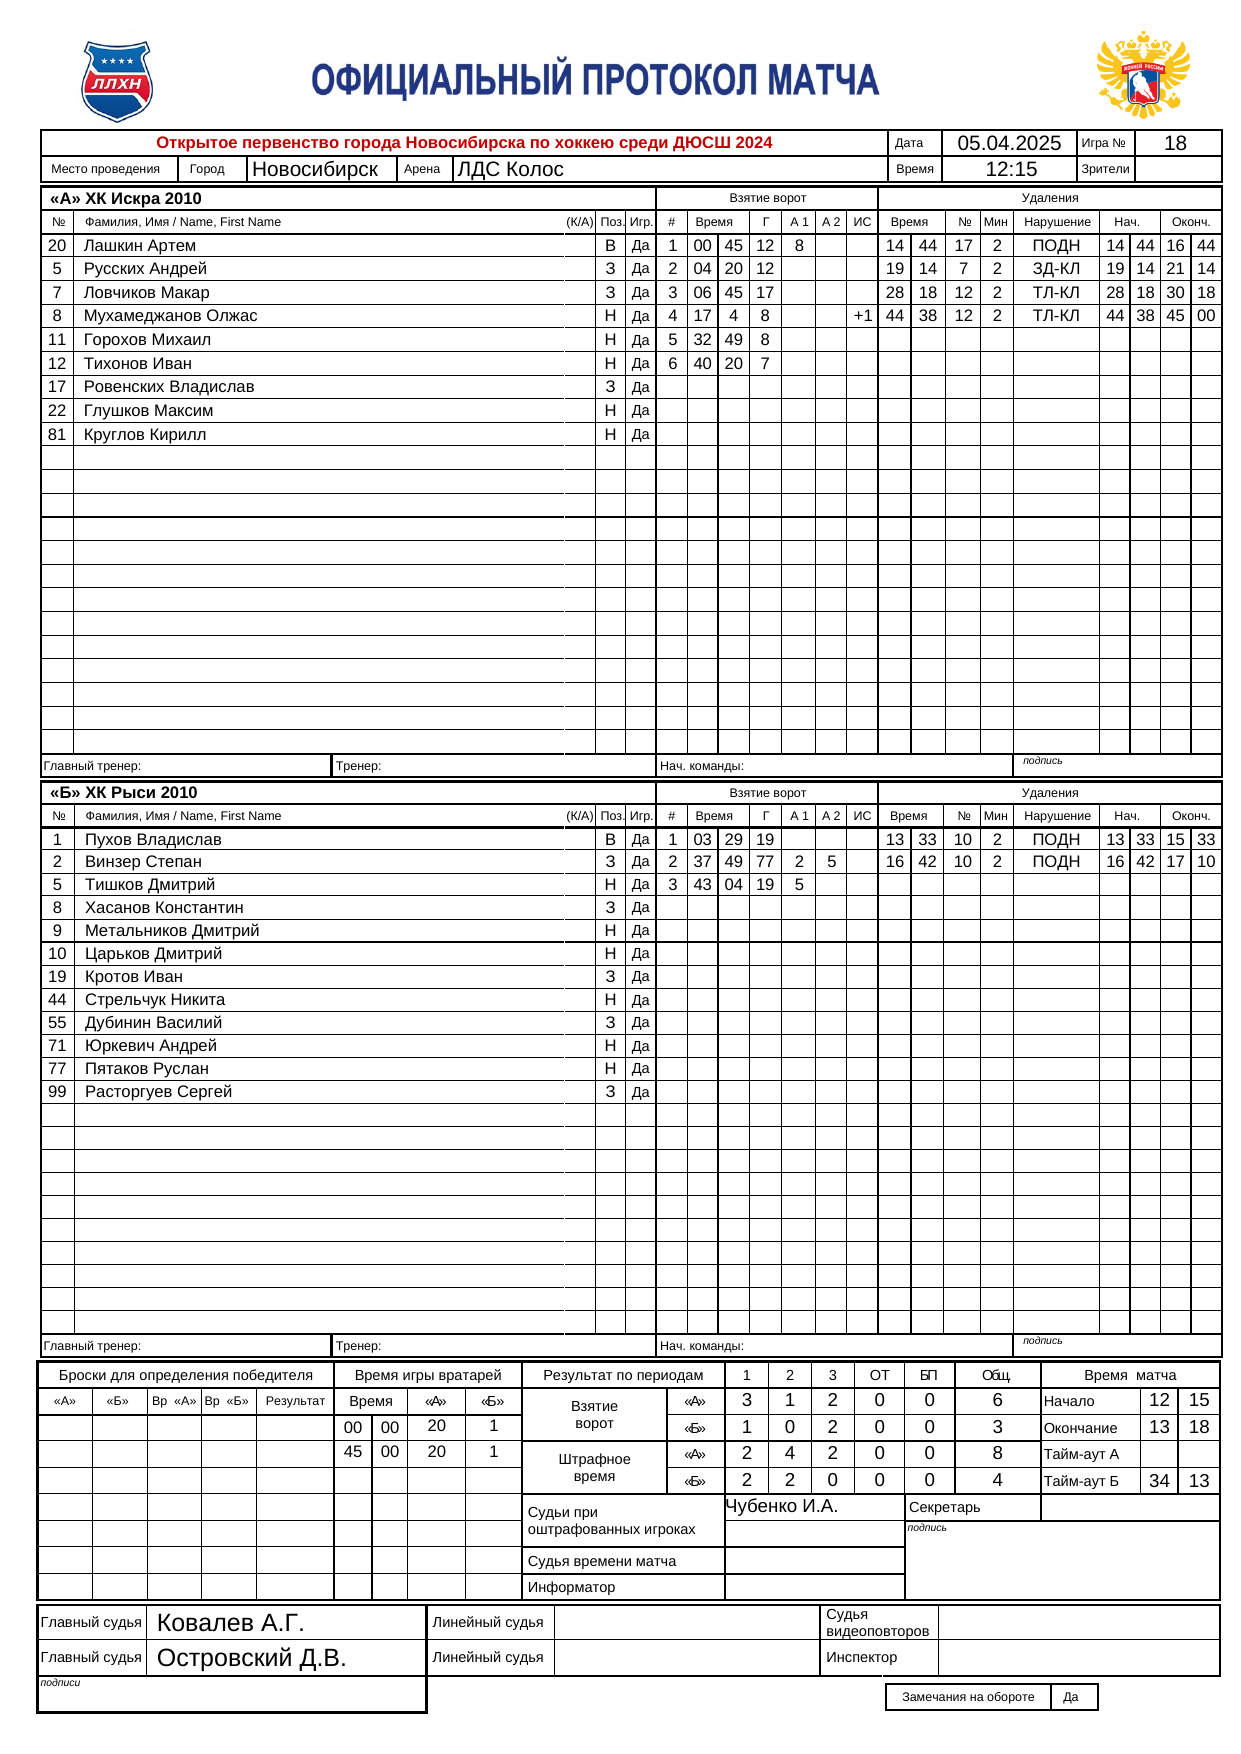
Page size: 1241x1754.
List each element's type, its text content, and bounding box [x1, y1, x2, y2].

table_cell [257, 1441, 333, 1467]
table_cell [1131, 1311, 1160, 1333]
table_cell [565, 423, 595, 445]
table_cell [750, 1219, 781, 1241]
table_cell [816, 1035, 846, 1057]
table_cell [565, 659, 595, 682]
table_cell [1161, 1104, 1190, 1126]
table_cell Время [889, 157, 941, 181]
table_cell [1014, 446, 1099, 469]
table_cell [1192, 896, 1221, 918]
table_cell [1100, 1104, 1129, 1126]
table_cell [596, 683, 625, 706]
table_cell 8 [750, 305, 781, 327]
table_cell А 2 [816, 211, 846, 233]
table_cell [688, 1173, 717, 1195]
table_cell [1131, 1035, 1160, 1057]
table_cell [596, 636, 625, 658]
table_cell [981, 1012, 1013, 1033]
table_cell [1192, 352, 1221, 374]
table_cell Н [596, 874, 625, 895]
table_cell 3 [657, 874, 687, 895]
table_cell 17 [946, 235, 980, 256]
table_cell [657, 1127, 687, 1149]
table_cell 10 [1192, 850, 1221, 872]
table_cell [816, 920, 846, 941]
table_cell [816, 730, 846, 753]
table_cell [912, 541, 945, 564]
table_cell Русских Андрей [74, 257, 564, 280]
table_cell Время [688, 805, 749, 826]
table_cell [1131, 683, 1160, 706]
table_cell [373, 1574, 407, 1599]
table_cell [782, 1104, 815, 1126]
table_cell Мин [981, 211, 1013, 233]
table_cell [565, 565, 595, 587]
table_cell Нач. [1100, 211, 1160, 233]
table_cell [719, 989, 749, 1011]
table_cell [981, 1242, 1013, 1264]
table_cell [596, 446, 625, 469]
table_cell [596, 730, 625, 753]
table_cell [565, 989, 595, 1011]
table_cell [93, 1468, 147, 1493]
table_cell [912, 1242, 943, 1264]
table_cell 13 [1100, 829, 1129, 849]
table_cell [688, 1012, 717, 1033]
table_cell [74, 683, 564, 706]
table_cell [782, 257, 815, 280]
table_cell [148, 1468, 201, 1493]
table_cell [42, 1219, 74, 1241]
table_cell Главный тренер: [42, 1335, 330, 1356]
table_cell [1192, 399, 1221, 422]
table_cell [657, 707, 687, 729]
table_cell [565, 1288, 595, 1310]
table_cell [912, 612, 945, 634]
table_cell Н [596, 1058, 625, 1079]
table_cell [879, 1150, 910, 1172]
table_cell [565, 1104, 595, 1126]
table_cell 00 [335, 1416, 371, 1440]
table_cell Фамилия, Имя / Name, First Name [74, 211, 565, 233]
table_cell [657, 1058, 687, 1079]
table_cell [946, 518, 980, 540]
table_cell 5 [782, 874, 815, 895]
table_cell [847, 470, 877, 493]
table_cell [1100, 1127, 1129, 1149]
table_cell [1131, 399, 1160, 422]
table_cell 1 [769, 1389, 811, 1413]
table_cell [1014, 1150, 1099, 1172]
table_cell [1131, 989, 1160, 1011]
table_cell [688, 1288, 717, 1310]
table_cell [565, 588, 595, 611]
table_cell [596, 470, 625, 493]
table_cell [912, 446, 945, 469]
table_cell 0 [905, 1468, 954, 1493]
table_cell 2 [981, 305, 1013, 327]
table_cell [93, 1547, 147, 1573]
table_cell [1161, 1265, 1190, 1287]
table_cell З [596, 1012, 625, 1033]
table_cell [719, 423, 749, 445]
table_cell [782, 1173, 815, 1195]
table_cell [750, 470, 781, 493]
table_cell [657, 730, 687, 753]
table_cell [688, 943, 717, 964]
table_cell [565, 235, 595, 256]
table_cell [847, 1081, 877, 1103]
table_cell А 1 [782, 211, 815, 233]
table_cell ПОДН [1014, 829, 1099, 849]
table_cell [719, 730, 749, 753]
table_cell [946, 565, 980, 587]
table_cell [726, 1548, 904, 1573]
table_cell № [42, 805, 74, 826]
table_cell [981, 518, 1013, 540]
table_cell [408, 1468, 465, 1493]
table_cell [657, 1104, 687, 1126]
table_cell [1192, 707, 1221, 729]
table_cell [688, 1242, 717, 1264]
table_cell 99 [42, 1081, 74, 1103]
table_cell [626, 1288, 655, 1310]
table_cell [946, 494, 980, 516]
table_cell [1014, 1058, 1099, 1079]
table_cell 1 [466, 1441, 521, 1467]
table_cell Г [750, 211, 781, 233]
table_cell [657, 1288, 687, 1310]
table_cell [74, 636, 564, 658]
table_cell [1192, 636, 1221, 658]
table_cell [944, 1311, 980, 1333]
table_cell [596, 1173, 625, 1195]
table_cell [981, 541, 1013, 564]
table_cell [719, 399, 749, 422]
table_cell [74, 659, 564, 682]
table_cell [816, 281, 846, 303]
table_cell [565, 1265, 595, 1287]
table_cell [565, 943, 595, 964]
table_cell [782, 518, 815, 540]
table_cell [981, 920, 1013, 941]
table_cell [42, 1196, 74, 1218]
table_cell [847, 423, 877, 445]
table_cell Поз. [596, 211, 625, 233]
table_cell Судьи при оштрафованных игроках [523, 1495, 724, 1546]
table_cell [1014, 399, 1099, 422]
table_cell [782, 305, 815, 327]
table_cell [1100, 588, 1129, 611]
table_cell [816, 896, 846, 918]
table_cell Да [626, 1081, 655, 1103]
table_cell [912, 588, 945, 611]
table_cell [565, 920, 595, 941]
table_cell Царьков Дмитрий [75, 943, 564, 964]
table_cell [816, 1081, 846, 1103]
table_cell [75, 1150, 564, 1172]
table_cell [565, 1127, 595, 1149]
table_cell Тренер: [333, 1335, 655, 1356]
table_cell [750, 1104, 781, 1126]
table_cell [565, 446, 595, 469]
table_cell [657, 376, 687, 398]
table_cell [879, 423, 910, 445]
table_cell [946, 399, 980, 422]
table_cell [565, 281, 595, 303]
table_cell [1131, 1242, 1160, 1264]
table_cell Оконч. [1161, 211, 1221, 233]
table_cell 2 [782, 850, 815, 872]
table_cell [879, 730, 910, 753]
table_header Броски для определения победителя [39, 1363, 333, 1387]
table_cell [626, 1311, 655, 1333]
table_cell [1161, 352, 1190, 374]
table_cell [1131, 376, 1160, 398]
table_cell [565, 829, 595, 849]
table_cell [879, 1104, 910, 1126]
table_cell Островский Д.В. [147, 1640, 425, 1675]
table_cell ИС [847, 805, 877, 826]
table_cell [719, 943, 749, 964]
table_cell [816, 1265, 846, 1287]
table_cell [879, 874, 910, 895]
table_cell 06 [688, 281, 717, 303]
table_cell [981, 1288, 1013, 1310]
table_cell [946, 730, 980, 753]
table_cell [1100, 1173, 1129, 1195]
table_cell [75, 1196, 564, 1218]
table_cell [626, 730, 655, 753]
table_cell [981, 1058, 1013, 1079]
table_cell З [596, 1081, 625, 1103]
table_cell [565, 1035, 595, 1057]
table_cell [626, 588, 655, 611]
table_cell [847, 966, 877, 987]
table_cell Н [596, 920, 625, 941]
table_cell [944, 1012, 980, 1033]
table_cell «А» [408, 1389, 465, 1413]
table_cell [596, 1219, 625, 1241]
table_cell [596, 541, 625, 564]
table_cell Ловчиков Макар [74, 281, 564, 303]
table_cell [74, 470, 564, 493]
table_cell [596, 1196, 625, 1218]
table_cell 49 [719, 850, 749, 872]
table_cell [912, 1012, 943, 1033]
table_cell [750, 565, 781, 587]
table_cell [1161, 730, 1190, 753]
table_cell [719, 1035, 749, 1057]
table_cell Да [626, 305, 655, 327]
table_cell 3 [956, 1415, 1040, 1440]
table_cell [816, 659, 846, 682]
table_cell [719, 659, 749, 682]
table_cell [981, 707, 1013, 729]
table_cell [148, 1416, 201, 1440]
table_cell [1014, 1219, 1099, 1241]
table_cell Да [626, 829, 655, 849]
table_cell [944, 943, 980, 964]
table_cell 32 [688, 328, 717, 351]
table_cell 0 [905, 1389, 954, 1413]
table_cell 00 [1192, 305, 1221, 327]
table_cell [626, 518, 655, 540]
table_cell [1099, 1682, 1220, 1711]
table_cell # [657, 805, 687, 826]
table_cell [39, 1521, 92, 1546]
table_cell [1014, 1127, 1099, 1149]
table_cell [626, 683, 655, 706]
table_cell 2 [812, 1415, 854, 1440]
table_cell [816, 829, 846, 849]
table_cell [1161, 896, 1190, 918]
table_cell [944, 1288, 980, 1310]
table_header Удаления [879, 783, 1221, 803]
table_cell [719, 920, 749, 941]
table_cell [719, 636, 749, 658]
table_cell [626, 612, 655, 634]
table_cell [816, 257, 846, 280]
table_cell [981, 352, 1013, 374]
table_cell [816, 518, 846, 540]
table_cell [1161, 541, 1190, 564]
table_cell 44 [879, 305, 910, 327]
table_cell [879, 541, 910, 564]
table_cell [782, 446, 815, 469]
table_cell [202, 1441, 256, 1467]
table_cell [946, 636, 980, 658]
table_cell [688, 920, 717, 941]
table_cell 00 [373, 1441, 407, 1467]
table_cell [688, 399, 717, 422]
table_cell [912, 1311, 943, 1333]
table_cell [148, 1441, 201, 1467]
table_cell 2 [769, 1468, 811, 1493]
table_cell [565, 470, 595, 493]
table_cell [944, 1242, 980, 1264]
table_cell [879, 896, 910, 918]
table_cell 17 [688, 305, 717, 327]
table_cell [1131, 494, 1160, 516]
table_cell [912, 1058, 943, 1079]
table_cell [719, 683, 749, 706]
table_cell [782, 1288, 815, 1310]
table_cell [816, 636, 846, 658]
table_cell [912, 896, 943, 918]
table_cell [944, 1081, 980, 1103]
table_cell [879, 1173, 910, 1195]
table_cell ПОДН [1014, 850, 1099, 872]
table_cell [847, 257, 877, 280]
table_cell 17 [1161, 850, 1190, 872]
table_cell [688, 1127, 717, 1149]
table_cell [879, 1035, 910, 1057]
table_cell «Б» [93, 1389, 147, 1413]
table_cell [750, 659, 781, 682]
table_cell [657, 989, 687, 1011]
table_cell Да [626, 376, 655, 398]
table_cell [944, 1150, 980, 1172]
table_cell [847, 399, 877, 422]
table_cell [657, 920, 687, 941]
table_cell [688, 707, 717, 729]
table_cell [688, 565, 717, 587]
table_cell [782, 494, 815, 516]
table_cell [946, 352, 980, 374]
table_cell [912, 518, 945, 540]
table_cell [782, 565, 815, 587]
table_cell [1100, 446, 1129, 469]
table_cell [782, 281, 815, 303]
table_cell [1014, 874, 1099, 895]
table_cell 17 [42, 376, 73, 398]
table_cell [981, 1173, 1013, 1195]
table_cell [565, 636, 595, 658]
table_cell [1100, 352, 1129, 374]
table_cell [750, 1150, 781, 1172]
table_cell [816, 874, 846, 895]
table_cell [750, 376, 781, 398]
table_cell 04 [688, 257, 717, 280]
table_cell 33 [912, 829, 943, 849]
table_cell [1100, 896, 1129, 918]
table_cell [1131, 707, 1160, 729]
table_cell В [596, 235, 625, 256]
table_cell [1131, 1196, 1160, 1218]
table_cell [1161, 565, 1190, 587]
table_cell [1179, 1441, 1219, 1467]
table_cell [879, 588, 910, 611]
table_cell Да [626, 1058, 655, 1079]
table_cell [816, 470, 846, 493]
table_cell [1131, 446, 1160, 469]
table_cell 7 [946, 257, 980, 280]
table_cell 17 [750, 281, 781, 303]
table_cell ТЛ-КЛ [1014, 305, 1099, 327]
table_cell [335, 1494, 371, 1520]
table_cell 12 [1141, 1389, 1177, 1413]
table_cell [202, 1521, 256, 1546]
table_cell 12 [750, 235, 781, 256]
table_cell [565, 966, 595, 987]
table_cell [202, 1547, 256, 1573]
table_cell [596, 518, 625, 540]
table_cell З [596, 966, 625, 987]
table_cell [257, 1547, 333, 1573]
table_cell [42, 446, 73, 469]
table_cell [750, 612, 781, 634]
table_cell Главный судья [39, 1606, 146, 1639]
table_cell Дубинин Василий [75, 1012, 564, 1033]
table_cell [1192, 518, 1221, 540]
table_header Удаления [879, 188, 1221, 209]
table_cell [373, 1468, 407, 1493]
table_cell Да [626, 328, 655, 351]
table_cell [1100, 636, 1129, 658]
table_cell Н [596, 423, 625, 445]
table_cell [912, 1219, 943, 1241]
table_cell [1161, 446, 1190, 469]
table_cell [981, 943, 1013, 964]
table_cell [946, 707, 980, 729]
table_cell [565, 1012, 595, 1033]
table_cell [1161, 612, 1190, 634]
table_cell 44 [42, 989, 74, 1011]
table_cell [719, 1242, 749, 1264]
table_cell [657, 1012, 687, 1033]
table_cell 37 [688, 850, 717, 872]
table_cell [565, 518, 595, 540]
table_cell [816, 1311, 846, 1333]
table_cell [466, 1494, 521, 1520]
table_cell [1161, 683, 1190, 706]
table_cell [847, 683, 877, 706]
table_cell Н [596, 305, 625, 327]
table_cell подпись [1014, 1335, 1221, 1356]
table_cell [719, 1104, 749, 1126]
table_cell Да [626, 1035, 655, 1057]
table_cell Да [626, 257, 655, 280]
table_cell [657, 541, 687, 564]
table_cell [981, 494, 1013, 516]
table_cell [981, 636, 1013, 658]
table_cell [816, 1173, 846, 1195]
table_cell [688, 612, 717, 634]
table_cell 6 [956, 1389, 1040, 1413]
table_cell [202, 1574, 256, 1599]
table_cell [1014, 659, 1099, 682]
table_cell 04 [719, 874, 749, 895]
table_cell [816, 943, 846, 964]
table_cell [782, 829, 815, 849]
table_cell [981, 683, 1013, 706]
table_cell [750, 730, 781, 753]
table_cell [944, 966, 980, 987]
table_cell [626, 494, 655, 516]
table_cell 9 [42, 920, 74, 941]
table_cell [946, 541, 980, 564]
table_cell [565, 352, 595, 374]
table_cell [1192, 612, 1221, 634]
table_cell 12 [946, 305, 980, 327]
table_cell [408, 1521, 465, 1546]
table_cell [1161, 399, 1190, 422]
table_cell 30 [1161, 281, 1190, 303]
table_cell 1 [42, 829, 74, 849]
table_cell 18 [1179, 1415, 1219, 1440]
table_cell [750, 494, 781, 516]
table_cell [847, 376, 877, 398]
table_cell [565, 494, 595, 516]
table_cell [688, 518, 717, 540]
table_cell 5 [42, 874, 74, 895]
table_cell [626, 541, 655, 564]
table_cell [912, 1081, 943, 1103]
table_cell [565, 541, 595, 564]
table_cell [944, 1173, 980, 1195]
table_cell [1131, 1104, 1160, 1126]
table_cell 2 [657, 257, 687, 280]
table_cell 13 [879, 829, 910, 849]
table_cell [1131, 636, 1160, 658]
table_cell [981, 470, 1013, 493]
table_cell 14 [1131, 257, 1160, 280]
table_cell 4 [719, 305, 749, 327]
table_cell [1192, 1219, 1221, 1241]
table_cell [42, 1265, 74, 1287]
table_cell [466, 1468, 521, 1493]
table_cell [1014, 1265, 1099, 1287]
table_cell [596, 588, 625, 611]
table_cell [847, 328, 877, 351]
table_cell [565, 399, 595, 422]
table_cell [750, 1196, 781, 1218]
table_cell [750, 1173, 781, 1195]
table_cell [626, 1150, 655, 1172]
table_cell ЛДС Колос [454, 157, 887, 181]
table_cell [657, 612, 687, 634]
table_cell [1192, 943, 1221, 964]
table_cell [816, 966, 846, 987]
table_cell 5 [816, 850, 846, 872]
table_cell [782, 1127, 815, 1149]
table_cell [981, 659, 1013, 682]
table_cell [879, 612, 910, 634]
table_cell [1014, 683, 1099, 706]
table_cell [847, 850, 877, 872]
table_cell [596, 1265, 625, 1287]
table_cell [148, 1494, 201, 1520]
table_cell [847, 730, 877, 753]
table_cell [596, 1150, 625, 1172]
table_cell [1192, 874, 1221, 895]
table_cell [782, 1012, 815, 1033]
table_cell Нач. [1100, 805, 1160, 826]
table_cell Инспектор [821, 1640, 938, 1675]
table_cell [657, 470, 687, 493]
table_cell [816, 1058, 846, 1079]
table_cell [1131, 1058, 1160, 1079]
table_cell [782, 683, 815, 706]
table_cell [626, 636, 655, 658]
table_header Дата [889, 131, 941, 155]
table_cell 4 [956, 1468, 1040, 1493]
table_cell [1014, 636, 1099, 658]
table_cell [782, 1219, 815, 1241]
table_cell [719, 541, 749, 564]
table_cell Оконч. [1161, 805, 1221, 826]
table_cell 19 [42, 966, 74, 987]
table_cell 0 [905, 1415, 954, 1440]
table_cell Да [626, 874, 655, 895]
table_cell (К/А) [565, 805, 595, 826]
table_cell [1014, 1196, 1099, 1218]
table_cell [816, 588, 846, 611]
table_cell [1131, 966, 1160, 987]
table_cell [1100, 612, 1129, 634]
table_cell [981, 446, 1013, 469]
table_cell [981, 1127, 1013, 1149]
table_cell [719, 1311, 749, 1333]
table_cell [74, 494, 564, 516]
table_cell 44 [1131, 235, 1160, 256]
table_cell [1161, 1219, 1190, 1241]
table_header ОТ [855, 1363, 904, 1387]
table_cell [750, 636, 781, 658]
table_cell [1100, 518, 1129, 540]
table_cell 43 [688, 874, 717, 895]
table_cell ИС [847, 211, 877, 233]
table_cell [1014, 565, 1099, 587]
table_cell [912, 399, 945, 422]
table_cell [1192, 730, 1221, 753]
table_cell 7 [42, 281, 73, 303]
table_cell [1161, 966, 1190, 987]
table_cell [1014, 943, 1099, 964]
table_cell 81 [42, 423, 73, 445]
table_cell [981, 423, 1013, 445]
table_cell [1014, 1311, 1099, 1333]
table_cell [1192, 1035, 1221, 1057]
table_cell [42, 612, 73, 634]
table_cell [657, 636, 687, 658]
table_cell 14 [912, 257, 945, 280]
table_cell [555, 1606, 819, 1639]
table_cell [1014, 989, 1099, 1011]
table_header 18 [1136, 131, 1221, 155]
table_cell [944, 920, 980, 941]
table_cell [596, 1242, 625, 1264]
table_cell [782, 1242, 815, 1264]
table_cell 8 [42, 896, 74, 918]
table_cell [93, 1494, 147, 1520]
table_cell 13 [1179, 1468, 1219, 1493]
table_cell [1131, 920, 1160, 941]
table_cell Да [626, 281, 655, 303]
table_cell [657, 1081, 687, 1103]
table_cell [879, 636, 910, 658]
table_cell [466, 1574, 521, 1599]
table_cell [688, 541, 717, 564]
table_cell [1014, 1081, 1099, 1103]
table_cell [565, 730, 595, 753]
table_cell [657, 896, 687, 918]
table_cell [847, 494, 877, 516]
table_cell [847, 896, 877, 918]
table_cell [1131, 943, 1160, 964]
table_cell [657, 399, 687, 422]
table_cell [39, 1494, 92, 1520]
table_cell [688, 1196, 717, 1218]
table_cell [1131, 518, 1160, 540]
table_cell [1192, 376, 1221, 398]
table_cell [1014, 376, 1099, 398]
table_cell [750, 966, 781, 987]
table_cell 11 [42, 328, 73, 351]
table_cell [408, 1574, 465, 1599]
table_cell [719, 446, 749, 469]
table_cell [879, 659, 910, 682]
table_cell Игр. [626, 211, 655, 233]
table_cell [565, 612, 595, 634]
table_cell [816, 305, 846, 327]
table_cell [1192, 1242, 1221, 1264]
table_cell [1192, 541, 1221, 564]
table_cell [688, 1035, 717, 1057]
table_cell 18 [912, 281, 945, 303]
table_cell Пятаков Руслан [75, 1058, 564, 1079]
table_cell [847, 659, 877, 682]
table_cell [1192, 1127, 1221, 1149]
table_cell [750, 1081, 781, 1103]
table_cell [688, 966, 717, 987]
table_cell [1100, 1012, 1129, 1033]
table_cell [657, 966, 687, 987]
table_cell [148, 1547, 201, 1573]
table_cell [626, 1196, 655, 1218]
table_cell [74, 565, 564, 587]
table_cell +1 [847, 305, 877, 327]
table_cell [42, 1288, 74, 1310]
table_cell [912, 659, 945, 682]
table_cell [1141, 1441, 1177, 1467]
table_cell [1131, 1081, 1160, 1103]
table_header БП [905, 1363, 954, 1387]
table_cell [335, 1521, 371, 1546]
table_cell [565, 683, 595, 706]
table_cell [1192, 470, 1221, 493]
table_cell [782, 989, 815, 1011]
table_cell Да [626, 989, 655, 1011]
table_cell А 2 [816, 805, 846, 826]
table_cell [42, 683, 73, 706]
table_cell [782, 1265, 815, 1287]
table_cell [1192, 920, 1221, 941]
table_cell [719, 1127, 749, 1149]
table_cell Новосибирск [248, 157, 396, 181]
table_cell [816, 423, 846, 445]
table_cell [946, 588, 980, 611]
table_cell [782, 636, 815, 658]
table_cell З [596, 257, 625, 280]
table_cell Да [626, 235, 655, 256]
table_cell [946, 683, 980, 706]
table_cell [750, 588, 781, 611]
table_cell [939, 1606, 1219, 1639]
table_cell [912, 1104, 943, 1126]
table_cell [912, 730, 945, 753]
table_cell [1100, 494, 1129, 516]
table_cell [1192, 1058, 1221, 1079]
table_cell Линейный судья [428, 1640, 554, 1675]
table_cell [75, 1242, 564, 1264]
table_cell Город [179, 157, 246, 181]
table_cell [1192, 565, 1221, 587]
table_cell [408, 1547, 465, 1573]
table_cell Тайм-аут Б [1042, 1468, 1140, 1493]
table_cell [719, 707, 749, 729]
table_cell [1100, 541, 1129, 564]
table_cell 18 [1192, 281, 1221, 303]
table_cell Хасанов Константин [75, 896, 564, 918]
table_cell [981, 1311, 1013, 1333]
table_cell [981, 1219, 1013, 1241]
table_cell Ковалев А.Г. [147, 1606, 425, 1639]
table_cell [565, 328, 595, 351]
table_cell [816, 1219, 846, 1241]
table_cell [657, 1219, 687, 1241]
table_cell Мухамеджанов Олжас [74, 305, 564, 327]
table_cell [1131, 328, 1160, 351]
table_cell 1 [466, 1416, 521, 1440]
table_cell Н [596, 399, 625, 422]
table_cell Тишков Дмитрий [75, 874, 564, 895]
table_cell Н [596, 328, 625, 351]
table_cell [42, 1127, 74, 1149]
table_cell [688, 446, 717, 469]
table_cell [981, 1104, 1013, 1126]
table_cell [75, 1311, 564, 1333]
table_cell [912, 943, 943, 964]
table_cell [1014, 423, 1099, 445]
table_cell [1014, 328, 1099, 351]
table_cell [565, 850, 595, 872]
table_cell [565, 1150, 595, 1172]
table_cell Фамилия, Имя / Name, First Name [75, 805, 565, 826]
table_cell [1131, 1265, 1160, 1287]
table_cell [1131, 659, 1160, 682]
table_cell [657, 518, 687, 540]
table_cell [879, 989, 910, 1011]
table_cell [981, 989, 1013, 1011]
table_cell 33 [1131, 829, 1160, 849]
table_cell [981, 1196, 1013, 1218]
table_cell [750, 1127, 781, 1149]
table_cell подпись [1014, 755, 1221, 776]
table_cell [657, 1035, 687, 1057]
table_cell [782, 1150, 815, 1172]
table_header Результат по периодам [523, 1363, 724, 1387]
table_cell [688, 659, 717, 682]
table_cell [257, 1416, 333, 1440]
table_cell [688, 683, 717, 706]
table_cell [148, 1521, 201, 1546]
table_cell [782, 541, 815, 564]
table_cell [1100, 683, 1129, 706]
table_cell «Б » [466, 1389, 521, 1413]
table_cell 22 [42, 399, 73, 422]
table_cell [93, 1521, 147, 1546]
table_cell [257, 1521, 333, 1546]
table_cell [719, 376, 749, 398]
table_cell [750, 518, 781, 540]
table_cell [782, 352, 815, 374]
table_cell 13 [1141, 1415, 1177, 1440]
table_cell [688, 1219, 717, 1241]
table_cell [1161, 423, 1190, 445]
table_cell Чубенко И.А. [726, 1495, 904, 1520]
table_cell [879, 1012, 910, 1033]
table_cell [816, 399, 846, 422]
table_cell [428, 1677, 882, 1711]
table_cell [750, 399, 781, 422]
table_cell [981, 1265, 1013, 1287]
table_cell 7 [750, 352, 781, 374]
table_cell [688, 588, 717, 611]
table_cell [946, 328, 980, 351]
table_cell [565, 1242, 595, 1264]
table_cell [74, 541, 564, 564]
table_cell [1161, 1196, 1190, 1218]
table_cell [565, 874, 595, 895]
table_header 3 [812, 1363, 854, 1387]
table_cell [688, 1265, 717, 1287]
table_cell Мин [981, 805, 1013, 826]
table_cell [1100, 1196, 1129, 1218]
table_cell [1100, 966, 1129, 987]
table_cell Линейный судья [428, 1606, 554, 1639]
table_cell 15 [1161, 829, 1190, 849]
table_cell [93, 1416, 147, 1440]
table_cell [847, 989, 877, 1011]
table_cell [782, 920, 815, 941]
table_cell 8 [956, 1442, 1040, 1467]
table_cell Зрители [1078, 157, 1134, 181]
table_cell [1131, 874, 1160, 895]
table_cell [565, 707, 595, 729]
table_cell 5 [42, 257, 73, 280]
table_cell [42, 1311, 74, 1333]
table_cell [944, 1058, 980, 1079]
table_cell [912, 1035, 943, 1057]
table_cell [1136, 157, 1221, 181]
table_cell 40 [688, 352, 717, 374]
table_cell Г [750, 805, 781, 826]
table_cell [1161, 1127, 1190, 1149]
table_cell [1192, 588, 1221, 611]
table_header Взятие ворот [657, 783, 877, 803]
table_cell [816, 328, 846, 351]
table_cell А 1 [782, 805, 815, 826]
table_cell [912, 920, 943, 941]
table_cell [981, 399, 1013, 422]
table_cell [688, 896, 717, 918]
table_header Замечания на обороте [887, 1685, 1050, 1709]
table_cell [688, 376, 717, 398]
table_cell [816, 1288, 846, 1310]
table_cell [750, 896, 781, 918]
table_cell Судья времени матча [523, 1548, 724, 1573]
table_cell [847, 1012, 877, 1033]
table_cell [42, 1150, 74, 1172]
table_cell [944, 1127, 980, 1149]
table_cell 15 [1179, 1389, 1219, 1413]
table_cell [373, 1547, 407, 1573]
table_cell [750, 920, 781, 941]
table_cell З [596, 850, 625, 872]
table_cell [565, 376, 595, 398]
table_cell [1042, 1495, 1219, 1520]
table_cell 14 [879, 235, 910, 256]
table_cell [626, 470, 655, 493]
table_cell [912, 1288, 943, 1310]
table_cell 00 [688, 235, 717, 256]
table_cell [750, 1058, 781, 1079]
table_cell 2 [981, 281, 1013, 303]
table_cell [596, 565, 625, 587]
table_cell [1161, 494, 1190, 516]
table_cell 0 [769, 1415, 811, 1440]
table_cell [912, 470, 945, 493]
table_cell [688, 989, 717, 1011]
table_cell Лашкин Артем [74, 235, 564, 256]
table_cell [726, 1521, 904, 1546]
table_cell [750, 943, 781, 964]
table_cell [847, 446, 877, 469]
table_cell Штрафное время [523, 1442, 666, 1493]
table_cell [847, 1242, 877, 1264]
table_cell 2 [726, 1442, 768, 1467]
table_cell [750, 541, 781, 564]
table_cell Да [626, 1012, 655, 1033]
table_cell [1131, 1288, 1160, 1310]
table_cell [657, 1265, 687, 1287]
table_cell [1192, 1081, 1221, 1103]
table_cell [782, 1311, 815, 1333]
table_cell [912, 1196, 943, 1218]
table_cell Место проведения [42, 157, 177, 181]
table_cell Глушков Максим [74, 399, 564, 422]
table_cell [1131, 423, 1160, 445]
table_cell [946, 423, 980, 445]
table_cell [1192, 423, 1221, 445]
table_cell [847, 1196, 877, 1218]
table_cell [782, 470, 815, 493]
table_cell [1161, 636, 1190, 658]
table_cell [565, 1058, 595, 1079]
table_cell [688, 1311, 717, 1333]
table_cell [847, 352, 877, 374]
table_cell [626, 659, 655, 682]
table_cell [1192, 1150, 1221, 1172]
table_cell [688, 1104, 717, 1126]
table_cell [912, 1173, 943, 1195]
table_cell [626, 707, 655, 729]
table_cell 20 [408, 1441, 465, 1467]
table_cell [75, 1173, 564, 1195]
table_cell [816, 1150, 846, 1172]
table_cell [912, 636, 945, 658]
table_cell [847, 920, 877, 941]
table_cell [816, 565, 846, 587]
table_cell 44 [1192, 235, 1221, 256]
table_cell [847, 541, 877, 564]
table_cell [42, 1104, 74, 1126]
table_cell [944, 874, 980, 895]
table_cell [257, 1574, 333, 1599]
table_cell [1192, 1311, 1221, 1333]
table_cell [981, 565, 1013, 587]
table_cell [912, 1265, 943, 1287]
table_cell [1192, 494, 1221, 516]
table_cell [847, 518, 877, 540]
table_cell 77 [750, 850, 781, 872]
table_cell Информатор [523, 1575, 724, 1599]
table_cell [42, 565, 73, 587]
table_cell [335, 1574, 371, 1599]
table_cell 45 [719, 281, 749, 303]
table_cell [1100, 1242, 1129, 1264]
table_cell 16 [879, 850, 910, 872]
table_cell [1014, 518, 1099, 540]
table_cell [816, 376, 846, 398]
table_cell [335, 1547, 371, 1573]
table_cell [879, 446, 910, 469]
table_cell [626, 1265, 655, 1287]
table_cell [1192, 966, 1221, 987]
table_cell «А» [39, 1389, 92, 1413]
table_cell [1161, 1173, 1190, 1195]
table_cell [782, 399, 815, 422]
table_cell 6 [657, 352, 687, 374]
table_cell [688, 494, 717, 516]
table_cell [719, 896, 749, 918]
table_cell 10 [42, 943, 74, 964]
table_cell [1161, 707, 1190, 729]
table_cell Время [879, 211, 945, 233]
table_cell [1161, 588, 1190, 611]
table_cell [912, 328, 945, 351]
table_cell «Б» [668, 1468, 724, 1493]
table_cell [1014, 470, 1099, 493]
table_cell [1014, 1035, 1099, 1057]
table_cell [719, 612, 749, 634]
table_cell [816, 352, 846, 374]
table_cell 45 [335, 1441, 371, 1467]
table_cell 1 [657, 829, 687, 849]
table_cell [816, 1196, 846, 1218]
table_cell 55 [42, 1012, 74, 1033]
table_cell [879, 494, 910, 516]
table_cell [688, 636, 717, 658]
table_cell [39, 1441, 92, 1467]
table_cell [657, 683, 687, 706]
table_cell [1161, 1081, 1190, 1103]
table_cell [596, 707, 625, 729]
table_cell [944, 1265, 980, 1287]
table_cell [596, 1288, 625, 1310]
table_cell [816, 612, 846, 634]
table_cell Вр «А» [148, 1389, 201, 1413]
table_cell [657, 423, 687, 445]
table_cell Да [626, 423, 655, 445]
table_cell [1100, 920, 1129, 941]
table_cell «А» [668, 1442, 724, 1467]
table_cell [912, 683, 945, 706]
table_cell «Б» [668, 1415, 724, 1440]
table_cell [565, 896, 595, 918]
table_cell [1100, 423, 1129, 445]
table_cell [750, 683, 781, 706]
table_cell 10 [944, 829, 980, 849]
table_cell [1161, 470, 1190, 493]
table_cell [847, 1219, 877, 1241]
table_cell Нач. команды: [657, 1335, 1012, 1356]
table_cell [816, 1012, 846, 1033]
table_cell [39, 1468, 92, 1493]
table_cell 2 [981, 850, 1013, 872]
table_cell [626, 565, 655, 587]
table_cell [946, 612, 980, 634]
table_cell ТЛ-КЛ [1014, 281, 1099, 303]
table_cell [626, 446, 655, 469]
table_cell 0 [905, 1442, 954, 1467]
table_cell [912, 494, 945, 516]
table_cell [688, 1081, 717, 1103]
table_cell [847, 636, 877, 658]
table_cell 45 [1161, 305, 1190, 327]
table_cell 12 [750, 257, 781, 280]
table_cell 8 [750, 328, 781, 351]
table_header 1 [726, 1363, 768, 1387]
table_cell [782, 588, 815, 611]
table_cell [1161, 943, 1190, 964]
table_cell [912, 423, 945, 445]
table_cell [719, 494, 749, 516]
table_cell [1161, 659, 1190, 682]
table_cell [148, 1574, 201, 1599]
table_cell [879, 1081, 910, 1103]
table_cell [555, 1640, 819, 1675]
table_cell [565, 305, 595, 327]
table_cell 12 [946, 281, 980, 303]
table_cell [626, 1127, 655, 1149]
table_cell [847, 874, 877, 895]
table_cell [912, 966, 943, 987]
table_cell 8 [42, 305, 73, 327]
table_cell [688, 470, 717, 493]
table_cell [1192, 989, 1221, 1011]
table_cell [879, 1288, 910, 1310]
table_cell Да [626, 966, 655, 987]
table_cell [1014, 920, 1099, 941]
table_cell [1192, 446, 1221, 469]
table_cell [657, 1242, 687, 1264]
table_cell [596, 1104, 625, 1126]
table_cell 0 [855, 1442, 904, 1467]
table_cell Тренер: [333, 755, 655, 776]
table_cell [719, 518, 749, 540]
table_cell [879, 1311, 910, 1333]
table_cell [939, 1640, 1219, 1675]
table_cell 14 [1192, 257, 1221, 280]
table_cell [1161, 1058, 1190, 1079]
table_header 05.04.2025 [943, 131, 1076, 155]
table_cell 5 [657, 328, 687, 351]
table_header Время матча [1042, 1363, 1219, 1387]
table_cell Винзер Степан [75, 850, 564, 872]
table_cell [912, 874, 943, 895]
table_cell [847, 1311, 877, 1333]
table_cell [657, 446, 687, 469]
table_cell [657, 494, 687, 516]
table_cell Поз. [596, 805, 625, 826]
table_cell [1161, 1311, 1190, 1333]
table_cell [946, 446, 980, 469]
table_cell Расторгуев Сергей [75, 1081, 564, 1103]
table_cell Н [596, 352, 625, 374]
table_cell [42, 707, 73, 729]
table_cell Нарушение [1014, 211, 1099, 233]
table_cell [912, 352, 945, 374]
table_cell [750, 446, 781, 469]
table_cell [688, 1058, 717, 1079]
table_cell 14 [1100, 235, 1129, 256]
table_cell 71 [42, 1035, 74, 1057]
table_cell [847, 1058, 877, 1079]
table_cell 12:15 [943, 157, 1076, 181]
table_cell Да [626, 850, 655, 872]
table_cell [1161, 1150, 1190, 1172]
table_cell [719, 1219, 749, 1241]
table_cell [847, 1127, 877, 1149]
table_cell [981, 376, 1013, 398]
table_cell [879, 1265, 910, 1287]
table_cell Н [596, 989, 625, 1011]
table_cell Ровенских Владислав [74, 376, 564, 398]
table_cell [1161, 1035, 1190, 1057]
table_cell [1131, 612, 1160, 634]
table_cell [879, 399, 910, 422]
table_cell [373, 1494, 407, 1520]
table_cell 45 [719, 235, 749, 256]
table_cell [565, 257, 595, 280]
table_cell [39, 1574, 92, 1599]
table_cell № [944, 805, 980, 826]
table_cell 38 [1131, 305, 1160, 327]
table_cell 2 [981, 829, 1013, 849]
table_cell [782, 943, 815, 964]
table_cell 4 [657, 305, 687, 327]
table_cell [1100, 1311, 1129, 1333]
table_cell [1100, 989, 1129, 1011]
table_cell [782, 896, 815, 918]
table_cell [847, 1150, 877, 1172]
table_cell З [596, 281, 625, 303]
table_cell «А» [668, 1389, 724, 1413]
table_cell [657, 943, 687, 964]
table_cell [42, 518, 73, 540]
table_cell [750, 1288, 781, 1310]
table_cell [847, 707, 877, 729]
table_cell [879, 1242, 910, 1264]
table_cell [42, 636, 73, 658]
table_cell [1100, 376, 1129, 398]
table_cell [981, 966, 1013, 987]
table_cell [626, 1104, 655, 1126]
table_cell [750, 1265, 781, 1287]
table_cell # [657, 211, 687, 233]
table_cell 29 [719, 829, 749, 849]
table_cell 1 [657, 235, 687, 256]
table_cell [39, 1547, 92, 1573]
table_cell [657, 1150, 687, 1172]
table_cell 0 [855, 1468, 904, 1493]
table_cell [74, 518, 564, 540]
table_cell [688, 730, 717, 753]
table_cell [1100, 1081, 1129, 1103]
table_cell [1161, 989, 1190, 1011]
table_cell 2 [726, 1468, 768, 1493]
table_cell [466, 1521, 521, 1546]
table_cell [981, 730, 1013, 753]
table_cell [1014, 541, 1099, 564]
table_header Открытое первенство города Новосибирска по хоккею среди ДЮСШ 2024 [42, 131, 887, 155]
table_cell Да [626, 399, 655, 422]
table_cell [719, 1150, 749, 1172]
table_cell [816, 1242, 846, 1264]
table_cell [847, 943, 877, 964]
table_cell [879, 518, 910, 540]
table_cell [847, 281, 877, 303]
table_cell 0 [812, 1468, 854, 1493]
table_cell [750, 1311, 781, 1333]
table_cell [879, 920, 910, 941]
table_cell [1100, 1058, 1129, 1079]
table_cell [1131, 470, 1160, 493]
table_cell [847, 1173, 877, 1195]
table_cell [257, 1468, 333, 1493]
table_header 2 [769, 1363, 811, 1387]
table_cell [879, 943, 910, 964]
picture [5, 28, 1197, 129]
table_cell 42 [912, 850, 943, 872]
table_cell [1014, 1173, 1099, 1195]
table_cell [1192, 1265, 1221, 1287]
table_cell 2 [657, 850, 687, 872]
table_cell Вр «Б» [202, 1389, 256, 1413]
table_cell Арена [398, 157, 452, 181]
table_cell [981, 1081, 1013, 1103]
table_cell [75, 1265, 564, 1287]
table_cell [373, 1521, 407, 1546]
table_cell [750, 1012, 781, 1033]
table_cell [1161, 518, 1190, 540]
table_cell [657, 1196, 687, 1218]
table_cell 19 [750, 829, 781, 849]
table_cell [719, 1012, 749, 1033]
table_cell 19 [750, 874, 781, 895]
table_cell [944, 989, 980, 1011]
table_cell 16 [1161, 235, 1190, 256]
table_cell [879, 376, 910, 398]
table_cell [1161, 376, 1190, 398]
table_cell 20 [408, 1416, 465, 1440]
table_cell [596, 1127, 625, 1149]
table_cell [1161, 1288, 1190, 1310]
table_cell [257, 1494, 333, 1520]
table_cell [1131, 565, 1160, 587]
table_cell [408, 1494, 465, 1520]
table_cell [782, 1196, 815, 1218]
table_cell [946, 659, 980, 682]
table_cell [1192, 328, 1221, 351]
table_cell Игр. [626, 805, 655, 826]
table_cell [1014, 612, 1099, 634]
table_cell [657, 588, 687, 611]
table_cell 2 [812, 1442, 854, 1467]
table_cell [782, 1035, 815, 1057]
table_cell [596, 612, 625, 634]
table_cell [981, 612, 1013, 634]
table_cell [879, 352, 910, 374]
table_cell 49 [719, 328, 749, 351]
table_cell [816, 446, 846, 469]
table_cell [202, 1494, 256, 1520]
table_cell Да [626, 896, 655, 918]
table_cell [782, 659, 815, 682]
table_cell [816, 683, 846, 706]
table_cell [719, 470, 749, 493]
table_cell [847, 565, 877, 587]
table_cell [847, 1288, 877, 1310]
table_cell [1100, 874, 1129, 895]
table_cell [74, 707, 564, 729]
table_cell 33 [1192, 829, 1221, 849]
table_cell [1131, 730, 1160, 753]
table_cell [1131, 352, 1160, 374]
table_cell Судья видеоповторов [821, 1606, 938, 1639]
table_cell [1014, 896, 1099, 918]
table_cell [626, 1219, 655, 1241]
table_cell [1100, 328, 1129, 351]
table_cell [726, 1575, 904, 1599]
table_cell [912, 707, 945, 729]
table_cell [944, 1219, 980, 1241]
table_cell 0 [855, 1415, 904, 1440]
table_cell [981, 1150, 1013, 1172]
table_cell [847, 235, 877, 256]
table_cell В [596, 829, 625, 849]
table_cell [981, 896, 1013, 918]
table_cell № [946, 211, 980, 233]
table_cell [944, 1035, 980, 1057]
table_cell 0 [855, 1389, 904, 1413]
table_cell [1161, 1012, 1190, 1033]
table_cell [1131, 541, 1160, 564]
table_cell [879, 683, 910, 706]
table_cell 03 [688, 829, 717, 849]
table_cell [42, 659, 73, 682]
table_cell [1014, 494, 1099, 516]
table_cell 3 [726, 1389, 768, 1413]
table_cell [981, 874, 1013, 895]
table_cell [1161, 1242, 1190, 1264]
table_cell [1100, 1265, 1129, 1287]
table_cell 44 [912, 235, 945, 256]
table_cell [626, 1242, 655, 1264]
table_cell [719, 1058, 749, 1079]
table_cell [1192, 1288, 1221, 1310]
table_cell [75, 1288, 564, 1310]
table_cell [74, 730, 564, 753]
table_cell 3 [657, 281, 687, 303]
table_cell [782, 423, 815, 445]
table_cell [847, 612, 877, 634]
table_cell [719, 1173, 749, 1195]
table_header Да [1052, 1685, 1097, 1709]
table_cell [1014, 707, 1099, 729]
table_cell З [596, 376, 625, 398]
table_cell [816, 235, 846, 256]
table_cell [782, 1081, 815, 1103]
table_cell (К/А) [565, 211, 595, 233]
table_cell [847, 1035, 877, 1057]
table_header Общ. [956, 1363, 1040, 1387]
table_cell 20 [719, 257, 749, 280]
table_cell 2 [812, 1389, 854, 1413]
table_cell Тайм-аут А [1042, 1441, 1140, 1467]
table_cell [719, 588, 749, 611]
table_cell [1014, 352, 1099, 374]
table_cell [879, 565, 910, 587]
table_cell 2 [981, 235, 1013, 256]
table_cell Секретарь [906, 1495, 1040, 1520]
table_cell Да [626, 352, 655, 374]
table_cell [782, 1058, 815, 1079]
table_cell [847, 829, 877, 849]
table_cell Нарушение [1014, 805, 1099, 826]
table_cell [1100, 399, 1129, 422]
table_cell [750, 1035, 781, 1057]
table_cell [1100, 707, 1129, 729]
table_cell 42 [1131, 850, 1160, 872]
table_cell [596, 494, 625, 516]
table_cell [912, 565, 945, 587]
table_cell [42, 730, 73, 753]
table_cell [1100, 943, 1129, 964]
table_cell 18 [1131, 281, 1160, 303]
table_cell Начало [1042, 1389, 1140, 1413]
table_cell [879, 1127, 910, 1149]
table_cell [1014, 588, 1099, 611]
table_cell [75, 1127, 564, 1149]
table_cell [1014, 1242, 1099, 1264]
table_cell [565, 1081, 595, 1103]
table_cell [74, 588, 564, 611]
table_cell [944, 1196, 980, 1218]
table_cell [74, 612, 564, 634]
table_cell Главный тренер: [42, 755, 330, 776]
table_cell [782, 707, 815, 729]
table_cell [981, 328, 1013, 351]
table_cell [1192, 1173, 1221, 1195]
table_cell [626, 1173, 655, 1195]
table_cell [42, 541, 73, 564]
table_cell [816, 1104, 846, 1126]
table_cell Кротов Иван [75, 966, 564, 987]
table_cell [883, 1677, 1220, 1681]
table_cell [816, 989, 846, 1011]
table_cell Да [626, 943, 655, 964]
table_cell [565, 1196, 595, 1218]
table_cell [1014, 1104, 1099, 1126]
table_cell подпись [906, 1522, 1219, 1599]
table_cell 1 [726, 1415, 768, 1440]
table_cell [1014, 966, 1099, 987]
table_cell [75, 1219, 564, 1241]
table_cell [1161, 328, 1190, 351]
table_cell [750, 989, 781, 1011]
table_cell [42, 1242, 74, 1264]
table_cell [1100, 1150, 1129, 1172]
table_cell 28 [879, 281, 910, 303]
table_cell [42, 588, 73, 611]
table_cell [816, 494, 846, 516]
table_header Время игры вратарей [335, 1363, 521, 1387]
table_cell [42, 494, 73, 516]
table_cell [879, 1058, 910, 1079]
table_cell 34 [1141, 1468, 1177, 1493]
table_cell 2 [42, 850, 74, 872]
table_cell [1100, 470, 1129, 493]
table_cell [1100, 659, 1129, 682]
table_cell Стрельчук Никита [75, 989, 564, 1011]
table_cell [596, 1311, 625, 1333]
table_cell [1131, 1127, 1160, 1149]
table_cell 44 [1100, 305, 1129, 327]
table_cell [42, 470, 73, 493]
table_cell подписи [39, 1677, 425, 1711]
table_cell [39, 1416, 92, 1440]
table_cell № [42, 211, 73, 233]
table_cell Время [335, 1389, 407, 1413]
table_cell Н [596, 1035, 625, 1057]
table_cell Метальников Дмитрий [75, 920, 564, 941]
table_cell Тихонов Иван [74, 352, 564, 374]
table_cell 4 [769, 1442, 811, 1467]
table_cell [565, 1311, 595, 1333]
table_cell Время [879, 805, 943, 826]
table_cell [657, 565, 687, 587]
table_cell [912, 376, 945, 398]
table_cell [657, 1173, 687, 1195]
table_cell [1014, 730, 1099, 753]
table_cell [1131, 1150, 1160, 1172]
table_cell [1192, 1012, 1221, 1033]
table_cell [1131, 1219, 1160, 1241]
table_cell [912, 1127, 943, 1149]
table_cell [1192, 1104, 1221, 1126]
table_cell Главный судья [39, 1640, 146, 1675]
table_cell 20 [42, 235, 73, 256]
table_cell [1100, 730, 1129, 753]
table_cell Нач. команды: [657, 755, 1012, 776]
table_cell [719, 1081, 749, 1103]
table_header «А» ХК Искра 2010 [42, 188, 655, 209]
table_cell 10 [944, 850, 980, 872]
table_cell [719, 966, 749, 987]
table_cell [657, 659, 687, 682]
table_cell [879, 707, 910, 729]
table_cell [1131, 588, 1160, 611]
table_cell З [596, 896, 625, 918]
table_cell [816, 1127, 846, 1149]
table_cell 19 [879, 257, 910, 280]
table_cell [1100, 1288, 1129, 1310]
table_cell [42, 1173, 74, 1195]
table_cell [1100, 1035, 1129, 1057]
table_cell Результат [257, 1389, 333, 1413]
table_cell [466, 1547, 521, 1573]
table_cell [1161, 920, 1190, 941]
table_cell [847, 1265, 877, 1287]
table_cell [782, 730, 815, 753]
table_cell [202, 1416, 256, 1440]
table_cell [981, 588, 1013, 611]
table_cell Взятие ворот [523, 1389, 666, 1440]
table_cell 28 [1100, 281, 1129, 303]
table_cell Да [626, 920, 655, 941]
table_cell [1014, 1012, 1099, 1033]
table_cell [946, 470, 980, 493]
table_cell [750, 1242, 781, 1264]
table_cell 12 [42, 352, 73, 374]
table_cell [782, 376, 815, 398]
table_cell 38 [912, 305, 945, 327]
table_cell [657, 1311, 687, 1333]
table_cell [93, 1574, 147, 1599]
table_cell ЗД-КЛ [1014, 257, 1099, 280]
table_cell [719, 565, 749, 587]
table_cell [565, 1173, 595, 1195]
table_cell [719, 1288, 749, 1310]
table_cell 21 [1161, 257, 1190, 280]
table_cell [1014, 1288, 1099, 1310]
table_cell [1131, 896, 1160, 918]
table_cell Окончание [1042, 1415, 1140, 1440]
table_cell Время [688, 211, 749, 233]
table_header Игра № [1078, 131, 1134, 155]
table_cell [335, 1468, 371, 1493]
table_cell [879, 1196, 910, 1218]
table_cell [782, 328, 815, 351]
table_cell 2 [981, 257, 1013, 280]
table_cell [1100, 1219, 1129, 1241]
table_cell [879, 966, 910, 987]
table_cell [879, 328, 910, 351]
table_cell [75, 1104, 564, 1126]
table_cell [1100, 565, 1129, 587]
table_cell [719, 1196, 749, 1218]
table_cell [782, 966, 815, 987]
table_cell 16 [1100, 850, 1129, 872]
table_cell [202, 1468, 256, 1493]
table_cell [944, 1104, 980, 1126]
table_cell [944, 896, 980, 918]
table_cell [816, 541, 846, 564]
table_cell [688, 1150, 717, 1172]
table_cell [1192, 1196, 1221, 1218]
table_cell [1131, 1012, 1160, 1033]
table_cell 20 [719, 352, 749, 374]
table_cell 8 [782, 235, 815, 256]
table_cell 19 [1100, 257, 1129, 280]
table_cell [750, 707, 781, 729]
table_cell [1131, 1173, 1160, 1195]
table_cell Горохов Михаил [74, 328, 564, 351]
table_cell 77 [42, 1058, 74, 1079]
table_cell Круглов Кирилл [74, 423, 564, 445]
table_cell 00 [373, 1416, 407, 1440]
table_cell [750, 423, 781, 445]
table_cell [93, 1441, 147, 1467]
table_cell [1192, 659, 1221, 682]
table_cell [981, 1035, 1013, 1057]
table_cell [688, 423, 717, 445]
table_cell [879, 1219, 910, 1241]
table_cell [912, 1150, 943, 1172]
table_cell [565, 1219, 595, 1241]
table_cell ПОДН [1014, 235, 1099, 256]
table_cell [946, 376, 980, 398]
table_cell [879, 470, 910, 493]
table_header Взятие ворот [657, 188, 877, 209]
table_cell [1161, 874, 1190, 895]
table_cell [1192, 683, 1221, 706]
table_cell [816, 707, 846, 729]
table_cell [912, 989, 943, 1011]
table_cell [719, 1265, 749, 1287]
table_cell Юркевич Андрей [75, 1035, 564, 1057]
table_header «Б» ХК Рыси 2010 [42, 783, 655, 803]
table_cell [74, 446, 564, 469]
table_cell Н [596, 943, 625, 964]
table_cell [847, 1104, 877, 1126]
table_cell [782, 612, 815, 634]
table_cell [596, 659, 625, 682]
table_cell [847, 588, 877, 611]
table_cell Пухов Владислав [75, 829, 564, 849]
